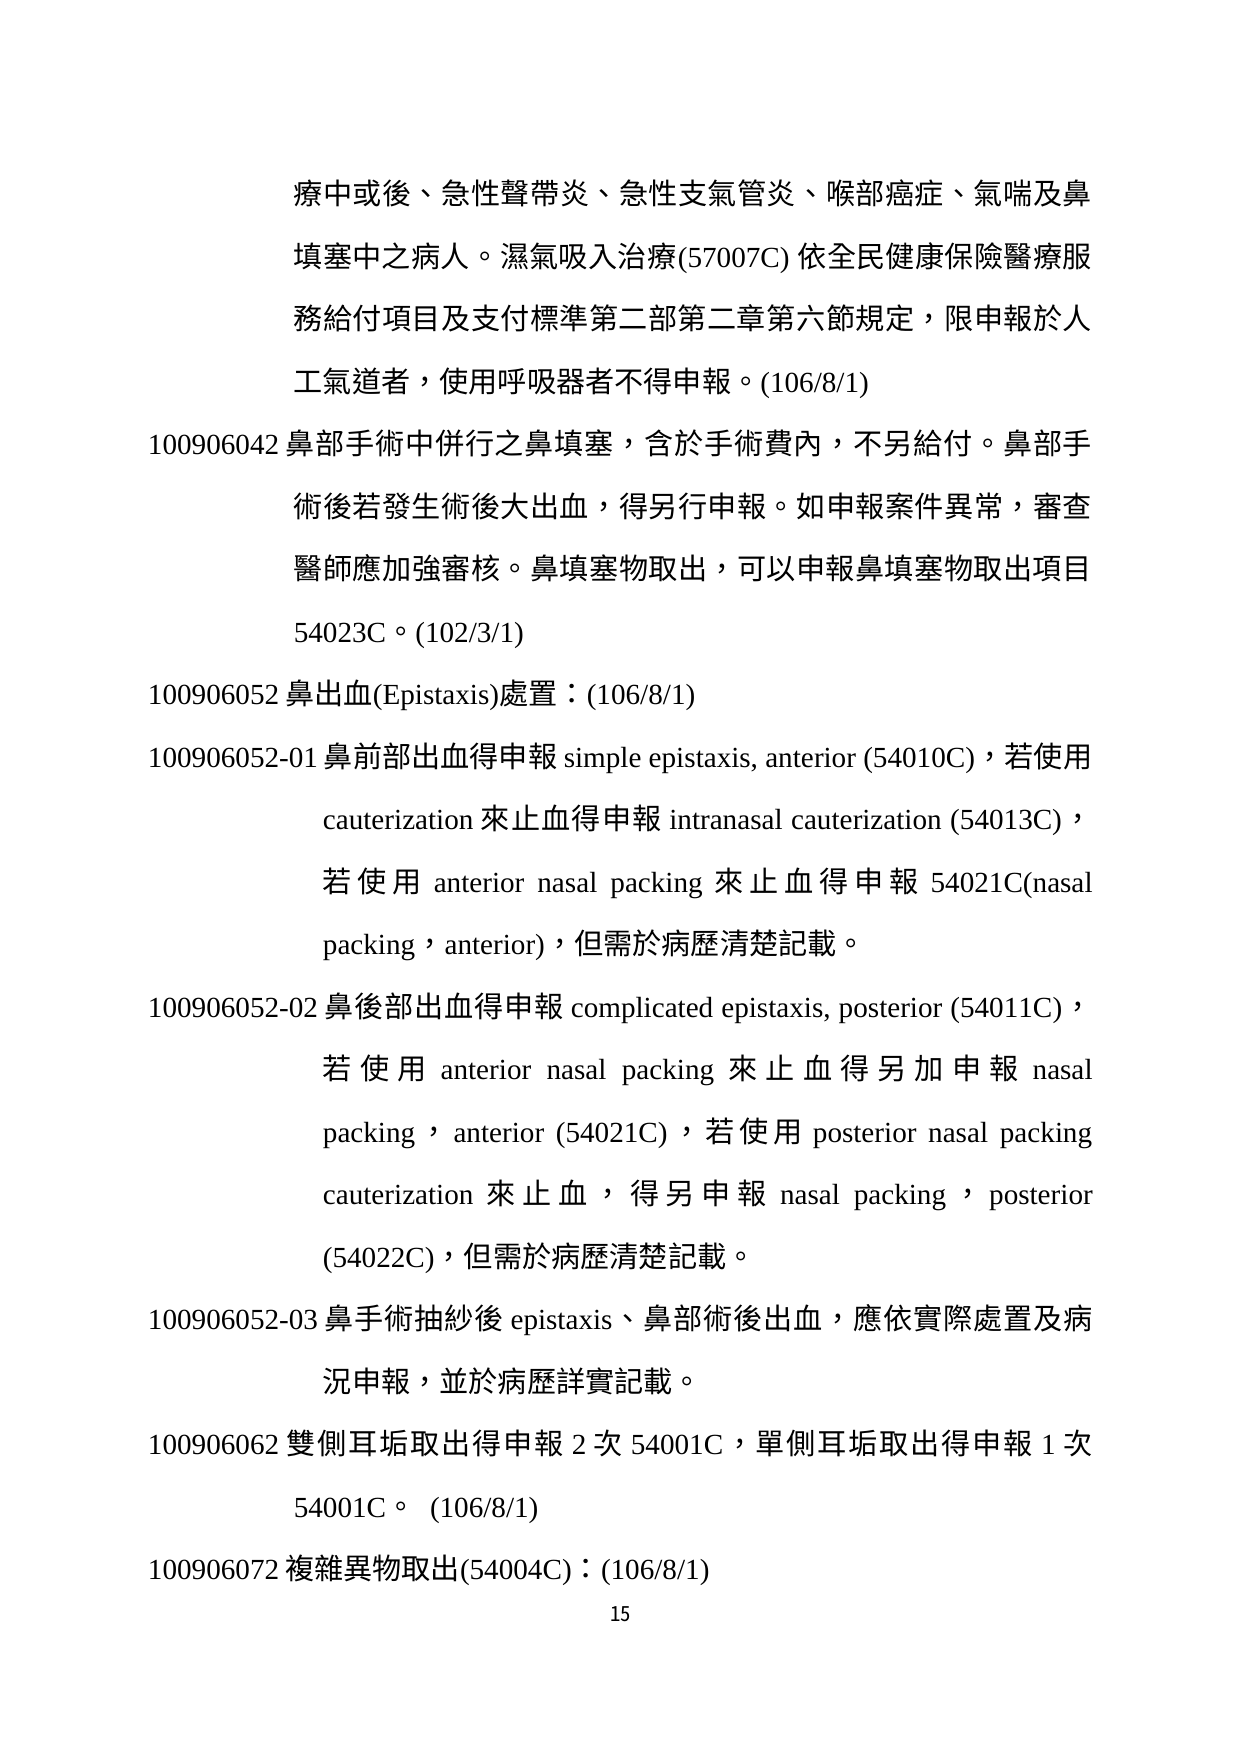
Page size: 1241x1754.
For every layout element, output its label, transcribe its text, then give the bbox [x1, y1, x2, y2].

text 100906052-02鼻後部出血得申報complicated epistaxis, posterior (54011C)，若使用anterior nasal packing來止血得另加申報nasal packing，anterior (54021C)，若使用posterior nasal packing cauterization來止血，得另申報nasal packing，posterior (54022C)，但需於病歷清楚記載。 [148, 963, 1092, 1275]
text 100906052-03鼻手術抽紗後epistaxis、鼻部術後出血，應依實際處置及病況申報，並於病歷詳實記載。 [148, 1275, 1092, 1400]
text 療中或後、急性聲帶炎、急性支氣管炎、喉部癌症、氣喘及鼻填塞中之病人。濕氣吸入治療(57007C) 依全民健康保險醫療服務給付項目及支付標準第二部第二章第六節規定，限申報於人工氣道者，使用呼吸器者不得申報。(106/8/1) [148, 150, 1092, 400]
text 100906052 鼻出血(Epistaxis)處置：(106/8/1) [148, 650, 1092, 713]
text 100906052-01鼻前部出血得申報simple epistaxis, anterior (54010C)，若使用cauterization來止血得申報intranasal cauterization (54013C)，若使用anterior nasal packing來止血得申報54021C(nasal packing，anterior)，但需於病歷清楚記載。 [148, 713, 1092, 963]
text 100906062雙側耳垢取出得申報2次54001C，單側耳垢取出得申報1次54001C。 (106/8/1) [148, 1400, 1092, 1525]
text 100906072複雜異物取出(54004C)：(106/8/1) [148, 1525, 1092, 1588]
text 100906042鼻部手術中併行之鼻填塞，含於手術費內，不另給付。鼻部手術後若發生術後大出血，得另行申報。如申報案件異常，審查醫師應加強審核。鼻填塞物取出，可以申報鼻填塞物取出項目54023C。(102/3/1) [148, 400, 1092, 650]
